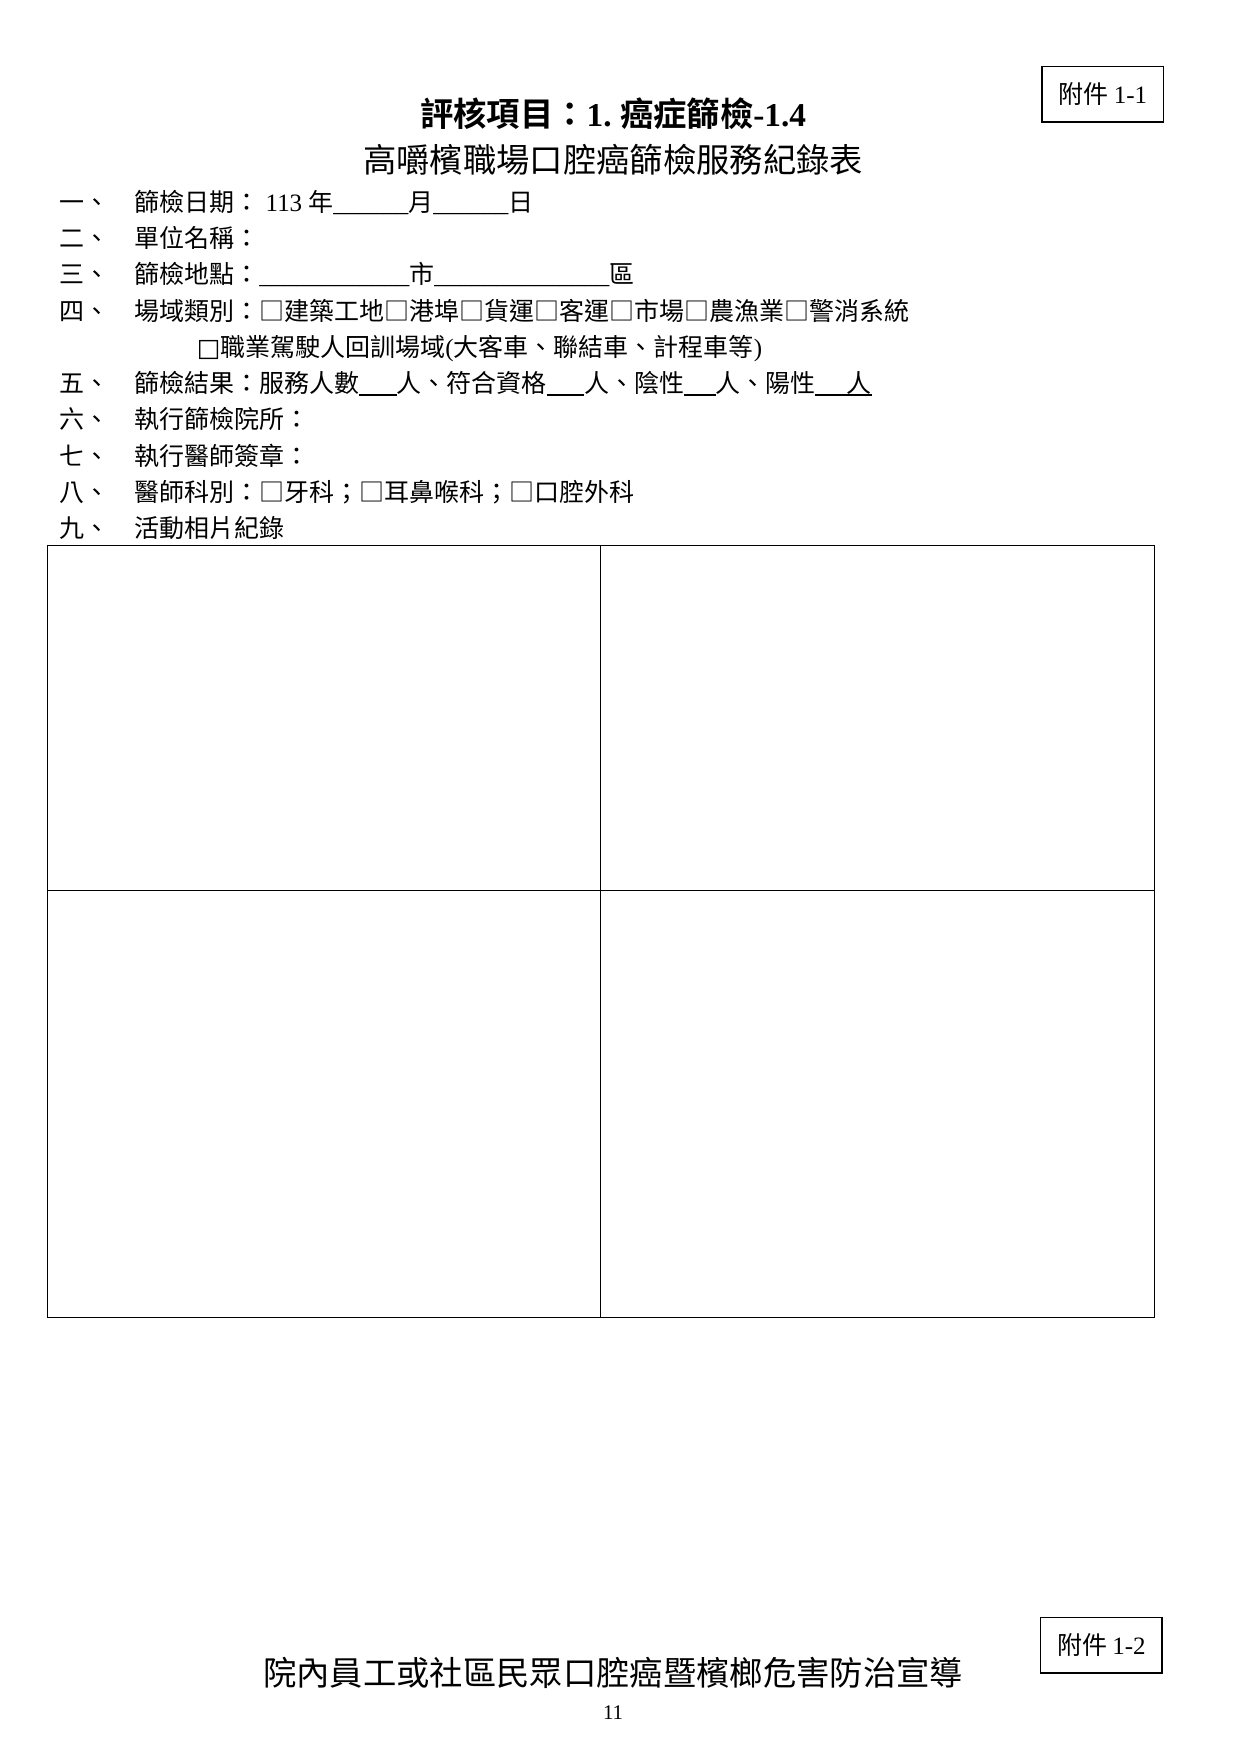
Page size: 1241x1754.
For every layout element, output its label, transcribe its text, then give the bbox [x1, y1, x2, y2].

list 活動相片紀錄 [59, 508, 1167, 545]
table_cell [48, 891, 600, 1317]
list 場域類別：□建築工地□港埠□貨運□客運□市場□農漁業□警消系統 [59, 291, 1167, 327]
list 單位名稱： [59, 218, 1167, 255]
list 執行醫師簽章： [59, 436, 1167, 472]
text 評核項目：1. 癌症篩檢-1.4 [59, 97, 1167, 134]
text 附件1-2 [1056, 1626, 1146, 1662]
text 附件1-1 [1058, 75, 1148, 111]
table_header [601, 546, 1154, 890]
list 執行篩檢院所： [59, 400, 1167, 436]
table_cell [601, 891, 1154, 1317]
list 篩檢地點：____________市______________區 [59, 255, 1167, 291]
table_header [48, 546, 600, 890]
text 高嚼檳職場口腔癌篩檢服務紀錄表 [59, 134, 1167, 182]
text 院內員工或社區民眾口腔癌暨檳榔危害防治宣導 [59, 1655, 1167, 1693]
text □職業駕駛人回訓場域(大客車、聯結車、計程車等) [134, 327, 1167, 363]
list 篩檢結果：服務人數 人、符合資格 人、陰性 人、陽性 人 [59, 363, 1167, 400]
list 醫師科別：□牙科；□耳鼻喉科；□口腔外科 [59, 472, 1167, 508]
list 篩檢日期： 113 年______月______日 [59, 182, 1167, 218]
